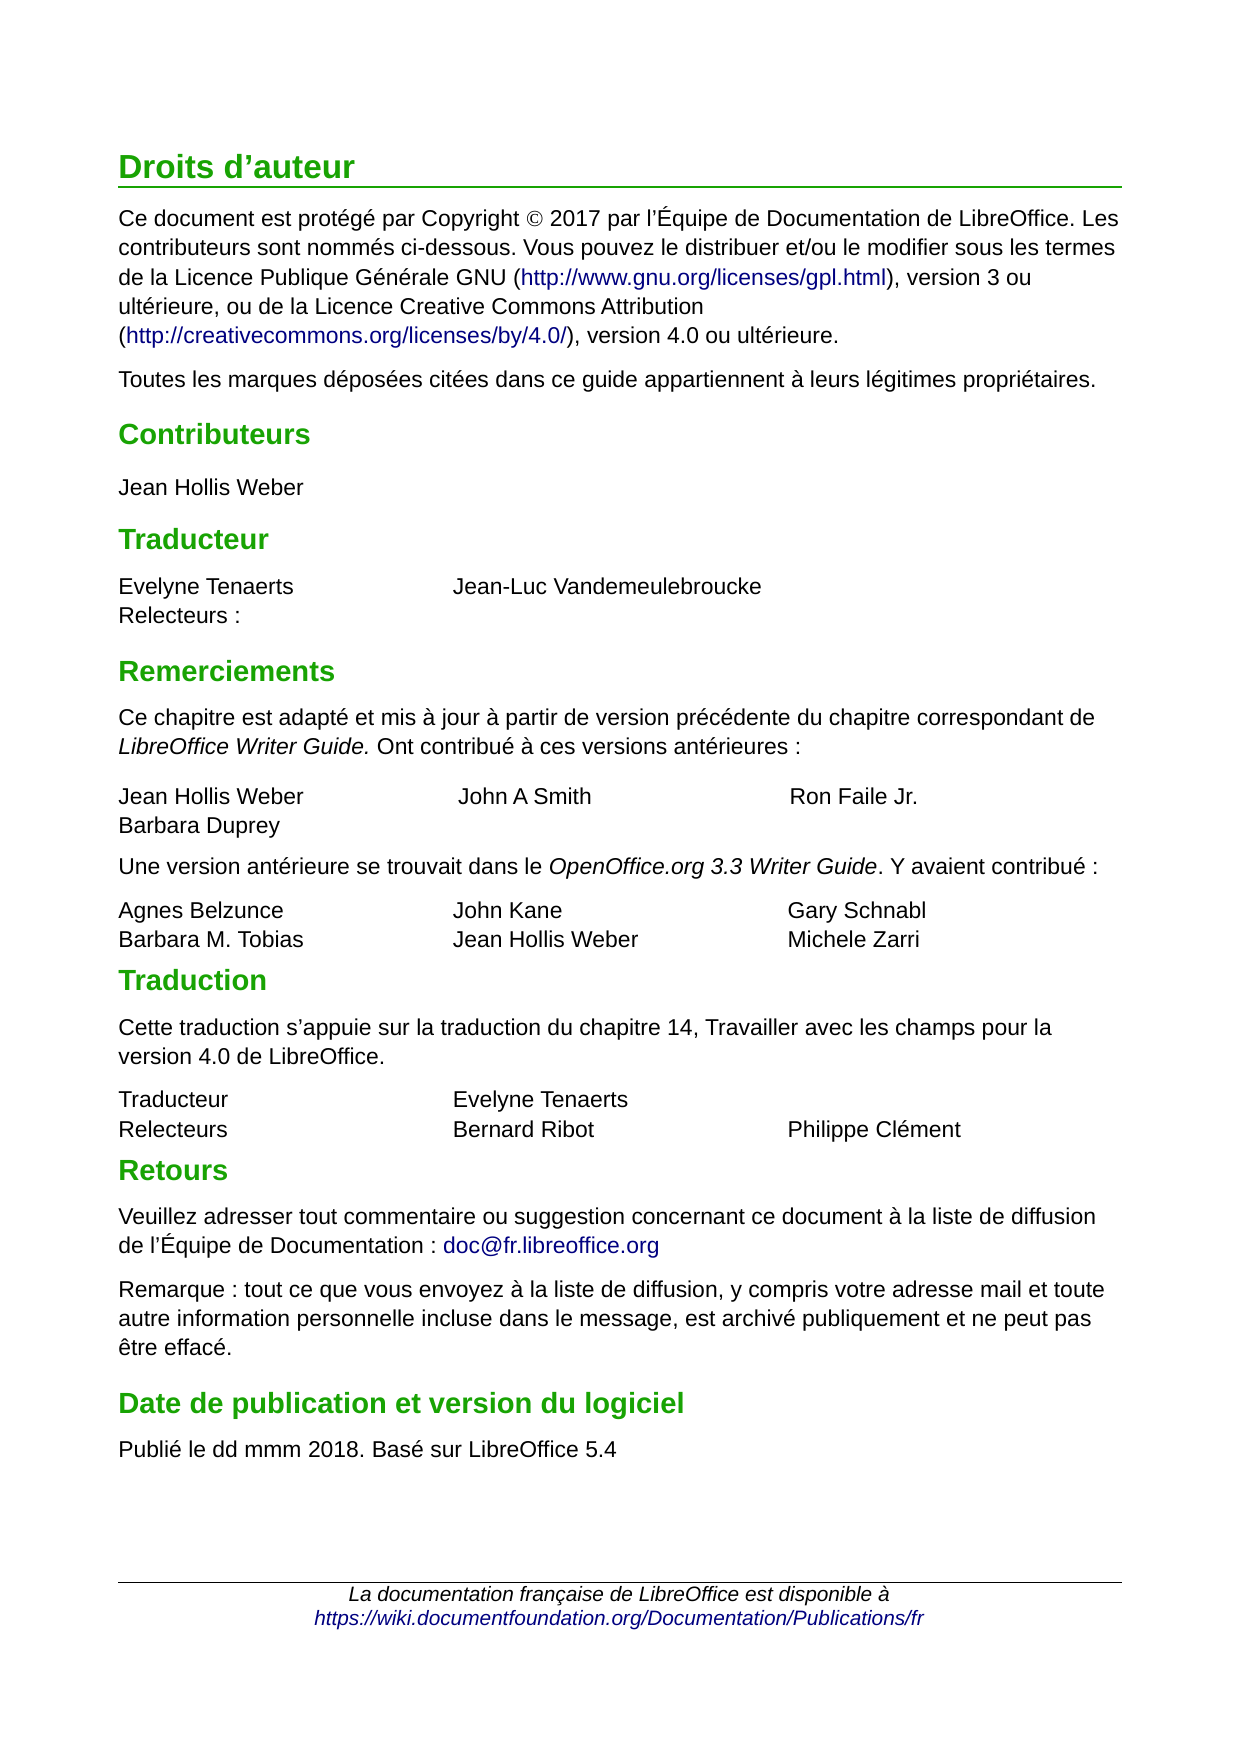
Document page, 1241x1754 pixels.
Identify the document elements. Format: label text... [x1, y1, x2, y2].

text Veuillez adresser tout commentaire ou suggestion concernant ce document à la liste de diffusion de l’Équipe de Documentation : doc@fr.libreoffice.org [118, 1200, 1122, 1259]
text Cette traduction s’appuie sur la traduction du chapitre 14, Travailler avec les champs pour la version 4.0 de LibreOffice. [118, 1011, 1122, 1069]
table_header [789, 471, 1122, 500]
text Toutes les marques déposées citées dans ce guide appartiennent à leurs légitimes propriétaires. [118, 363, 1122, 392]
table_cell Relecteurs [118, 1113, 453, 1142]
table_header Jean Hollis Weber [118, 471, 458, 500]
table_cell [458, 809, 789, 838]
table_header John Kane [453, 894, 787, 923]
table_cell Bernard Ribot [453, 1113, 787, 1142]
table_header Traducteur [118, 1084, 453, 1113]
table_cell Jean Hollis Weber [453, 923, 787, 952]
subtitle Remerciements [118, 658, 1122, 687]
subtitle Traduction [118, 967, 1122, 996]
text Ce chapitre est adapté et mis à jour à partir de version précédente du chapitre correspondant de LibreOffice Writer Guide. Ont contribué à ces versions antérieures : [118, 701, 1122, 760]
table_header Evelyne Tenaerts [118, 570, 453, 599]
table_cell Michele Zarri [788, 923, 1122, 952]
table_cell [789, 809, 1122, 838]
table_header Jean-Luc Vandemeulebroucke [453, 570, 787, 599]
subtitle Droits d’auteur [118, 147, 1122, 186]
table_header Ron Faile Jr. [789, 780, 1122, 809]
table_header Agnes Belzunce [118, 894, 453, 923]
table_header Jean Hollis Weber [118, 780, 458, 809]
table_header [788, 1084, 1122, 1113]
table_cell Philippe Clément [788, 1113, 1122, 1142]
table_header Gary Schnabl [788, 894, 1122, 923]
subtitle Traducteur [118, 526, 1122, 556]
table_header John A Smith [458, 780, 789, 809]
text Relecteurs : [118, 599, 1122, 628]
table_cell Barbara M. Tobias [118, 923, 453, 952]
table_cell Barbara Duprey [118, 809, 458, 838]
text Publié le dd mmm 2018. Basé sur LibreOffice 5.4 [118, 1434, 1122, 1463]
table_header Evelyne Tenaerts [453, 1084, 787, 1113]
subtitle Retours [118, 1157, 1122, 1186]
subtitle Contributeurs [118, 421, 1122, 450]
text Une version antérieure se trouvait dans le OpenOffice.org 3.3 Writer Guide. Y avaient contribué : [118, 850, 1122, 879]
text Remarque : tout ce que vous envoyez à la liste de diffusion, y compris votre adresse mail et toute autre information personnelle incluse dans le message, est archivé publiquement et ne peut pas être effacé. [118, 1273, 1122, 1361]
table_header [788, 570, 1122, 599]
subtitle Date de publication et version du logiciel [118, 1390, 1122, 1419]
text Ce document est protégé par Copyright © 2017 par l’Équipe de Documentation de LibreOffice. Les contributeurs sont nommés ci-dessous. Vous pouvez le distribuer et/ou le modifier sous les termes de la Licence Publique Générale GNU (http://www.gnu.org/licenses/gpl.html), version 3 ou ultérieure, ou de la Licence Creative Commons Attribution (http://creativecommons.org/licenses/by/4.0/), version 4.0 ou ultérieure. [118, 202, 1122, 348]
table_header [458, 471, 789, 500]
